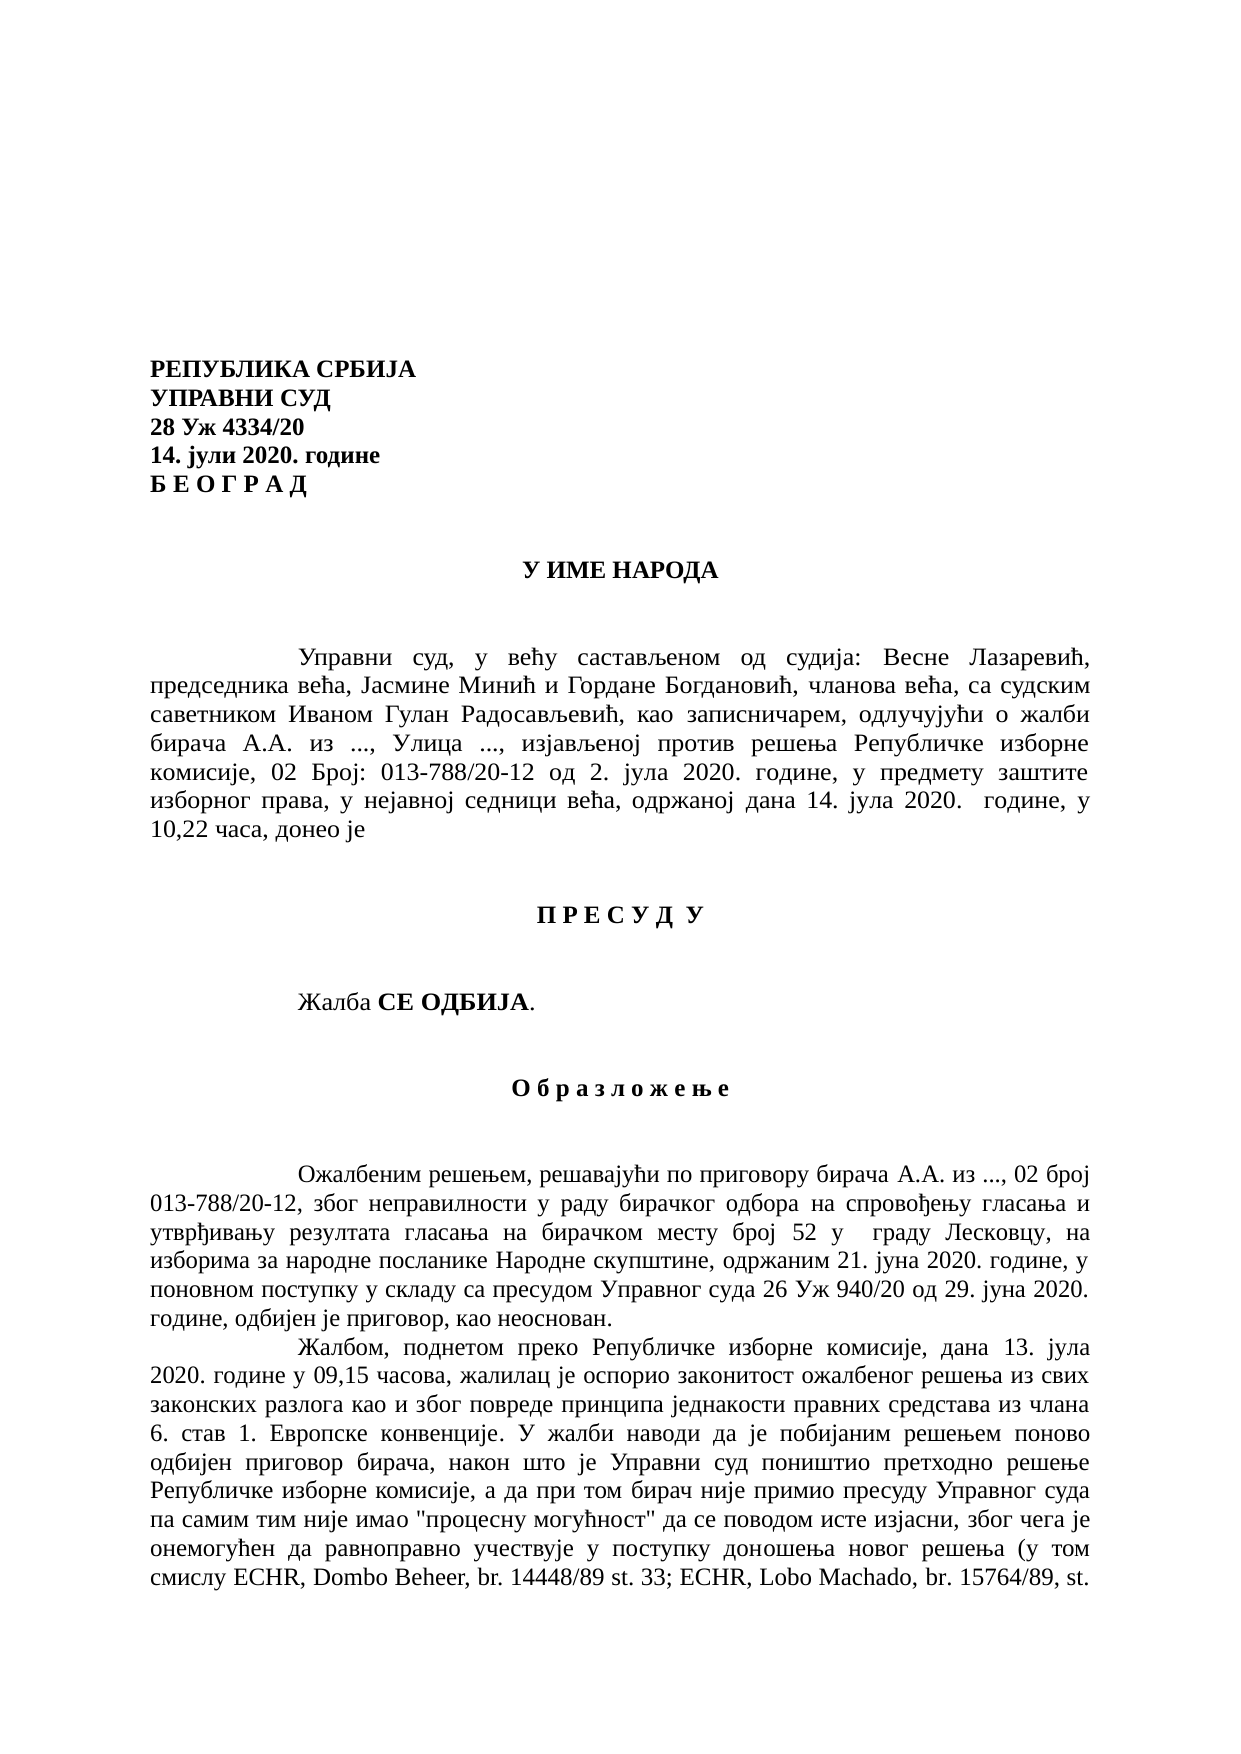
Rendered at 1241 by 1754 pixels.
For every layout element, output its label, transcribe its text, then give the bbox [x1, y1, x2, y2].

text 14. јули 2020. године [150, 440, 1090, 469]
text Ожалбеним решењем, решавајући по приговору бирача A.A. из ..., 02 број 013-788/20-12, због неправилности у раду бирачког одбора на спровођењу гласања и утврђивању резултата гласања на бирачком месту број 52 у граду Лесковцу, на изборима за народне посланике Народне скупштине, одржаним 21. јуна 2020. године, у поновном поступку у складу са пресудом Управног суда 26 Уж 940/20 од 29. јуна 2020. године, одбијен је приговор, као неоснован. [150, 1159, 1090, 1332]
text Жалба СЕ ОДБИЈА. [150, 987, 1090, 1015]
text Жалбом, поднетом преко Републичке изборне комисије, дана 13. јула 2020. године у 09,15 часова, жалилац је оспорио законитост ожалбеног решења из свих законских разлога као и због повреде принципа једнакости правних средстава из члана 6. став 1. Европске конвенције. У жалби наводи да је побијаним решењем поново одбијен приговор бирача, након што је Управни суд поништио претходно решење Републичке изборне комисије, а да при том бирач није примио пресуду Управног суда па самим тим није имао "процесну могућност" да се поводом исте изјасни, због чега је онемогућен да равноправно учествује у поступку доношења новог решења (у том смислу ECHR, Dombo Beheer, br. 14448/89 st. 33; ECHR, Lobo Machado, br. 15764/89, st. [150, 1332, 1090, 1590]
text РЕПУБЛИКА СРБИЈА [150, 148, 1090, 383]
text УПРАВНИ СУД [150, 383, 1090, 412]
text Б Е О Г Р А Д [150, 469, 1090, 498]
text П Р Е С У Д У [150, 900, 1090, 929]
text У ИМЕ НАРОДА [150, 555, 1090, 584]
text 28 Уж 4334/20 [150, 412, 1090, 440]
text Управни суд, у већу састављеном од судија: Весне Лазаревић, председника већа, Јасмине Минић и Гордане Богдановић, чланова већа, са судским саветником Иваном Гулан Радосављевић, као записничарем, одлучујући о жалби бирача A.A. из ..., Улица ..., изјављеној против решења Републичке изборне комисије, 02 Број: 013-788/20-12 од 2. јула 2020. године, у предмету заштите изборног права, у нејавној седници већа, одржаној дана 14. јула 2020. године, у 10,22 часа, донео је [150, 642, 1090, 843]
text О б р а з л о ж е њ е [150, 1073, 1090, 1102]
